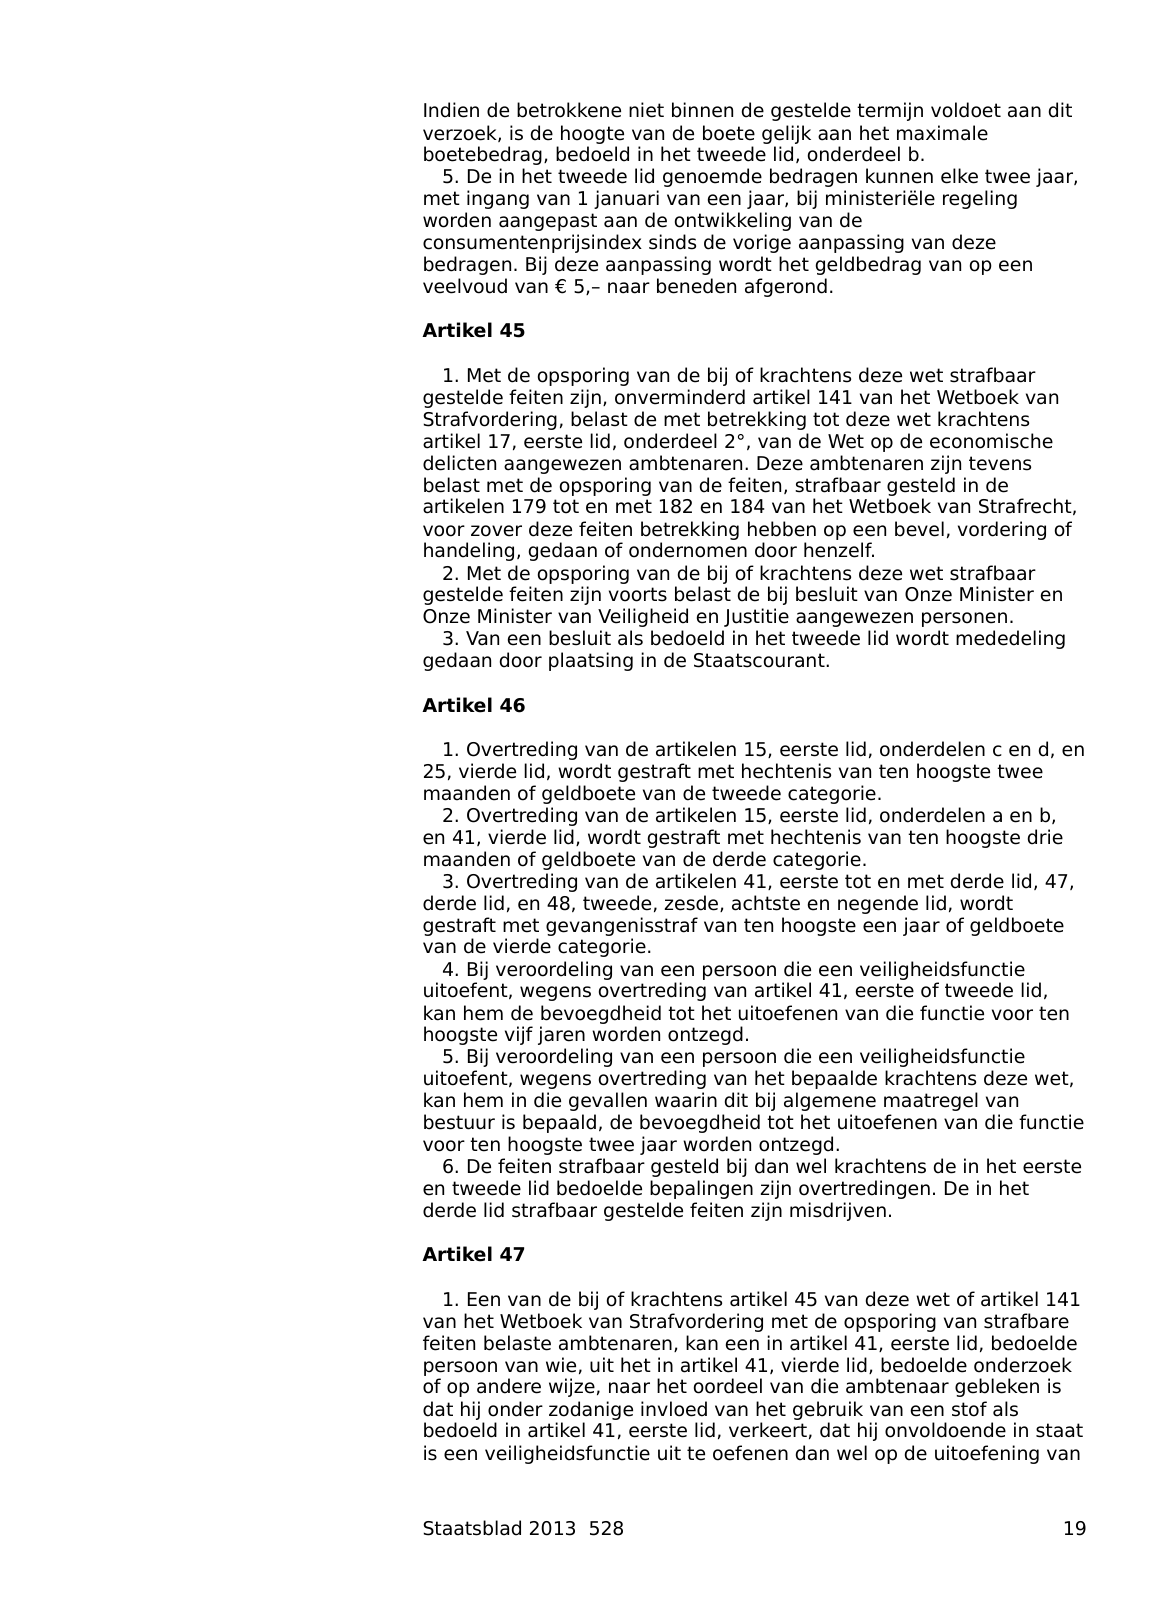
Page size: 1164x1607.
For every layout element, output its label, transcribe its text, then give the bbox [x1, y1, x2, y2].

text 1. Overtreding van de artikelen 15, eerste lid, onderdelen c en d, en 25, vierde lid, wordt gestraft met hechtenis van ten hoogste twee maanden of geldboete van de tweede categorie. [422, 739, 1087, 804]
text 2. Overtreding van de artikelen 15, eerste lid, onderdelen a en b, en 41, vierde lid, wordt gestraft met hechtenis van ten hoogste drie maanden of geldboete van de derde categorie. [422, 804, 1087, 871]
text 3. Overtreding van de artikelen 41, eerste tot en met derde lid, 47, derde lid, en 48, tweede, zesde, achtste en negende lid, wordt gestraft met gevangenisstraf van ten hoogste een jaar of geldboete van de vierde categorie. [422, 871, 1087, 958]
subtitle Artikel 46 [422, 694, 1087, 716]
text 2. Met de opsporing van de bij of krachtens deze wet strafbaar gestelde feiten zijn voorts belast de bij besluit van Onze Minister en Onze Minister van Veiligheid en Justitie aangewezen personen. [422, 562, 1087, 628]
text Indien de betrokkene niet binnen de gestelde termijn voldoet aan dit verzoek, is de hoogte van de boete gelijk aan het maximale boetebedrag, bedoeld in het tweede lid, onderdeel b. [422, 100, 1087, 166]
subtitle Artikel 45 [422, 320, 1087, 342]
text 1. Met de opsporing van de bij of krachtens deze wet strafbaar gestelde feiten zijn, onverminderd artikel 141 van het Wetboek van Strafvordering, belast de met betrekking tot deze wet krachtens artikel 17, eerste lid, onderdeel 2°, van de Wet op de economische delicten aangewezen ambtenaren. Deze ambtenaren zijn tevens belast met de opsporing van de feiten, strafbaar gesteld in de artikelen 179 tot en met 182 en 184 van het Wetboek van Strafrecht, voor zover deze feiten betrekking hebben op een bevel, vordering of handeling, gedaan of ondernomen door henzelf. [422, 364, 1087, 562]
text 4. Bij veroordeling van een persoon die een veiligheidsfunctie uitoefent, wegens overtreding van artikel 41, eerste of tweede lid, kan hem de bevoegdheid tot het uitoefenen van die functie voor ten hoogste vijf jaren worden ontzegd. [422, 958, 1087, 1046]
text 1. Een van de bij of krachtens artikel 45 van deze wet of artikel 141 van het Wetboek van Strafvordering met de opsporing van strafbare feiten belaste ambtenaren, kan een in artikel 41, eerste lid, bedoelde persoon van wie, uit het in artikel 41, vierde lid, bedoelde onderzoek of op andere wijze, naar het oordeel van die ambtenaar gebleken is dat hij onder zodanige invloed van het gebruik van een stof als bedoeld in artikel 41, eerste lid, verkeert, dat hij onvoldoende in staat is een veiligheidsfunctie uit te oefenen dan wel op de uitoefening van [422, 1288, 1087, 1464]
text 5. Bij veroordeling van een persoon die een veiligheidsfunctie uitoefent, wegens overtreding van het bepaalde krachtens deze wet, kan hem in die gevallen waarin dit bij algemene maatregel van bestuur is bepaald, de bevoegdheid tot het uitoefenen van die functie voor ten hoogste twee jaar worden ontzegd. [422, 1046, 1087, 1156]
subtitle Artikel 47 [422, 1244, 1087, 1266]
text 5. De in het tweede lid genoemde bedragen kunnen elke twee jaar, met ingang van 1 januari van een jaar, bij ministeriële regeling worden aangepast aan de ontwikkeling van de consumentenprijsindex sinds de vorige aanpassing van deze bedragen. Bij deze aanpassing wordt het geldbedrag van op een veelvoud van € 5,– naar beneden afgerond. [422, 166, 1087, 298]
text 6. De feiten strafbaar gesteld bij dan wel krachtens de in het eerste en tweede lid bedoelde bepalingen zijn overtredingen. De in het derde lid strafbaar gestelde feiten zijn misdrijven. [422, 1156, 1087, 1222]
text 3. Van een besluit als bedoeld in het tweede lid wordt mededeling gedaan door plaatsing in de Staatscourant. [422, 628, 1087, 672]
